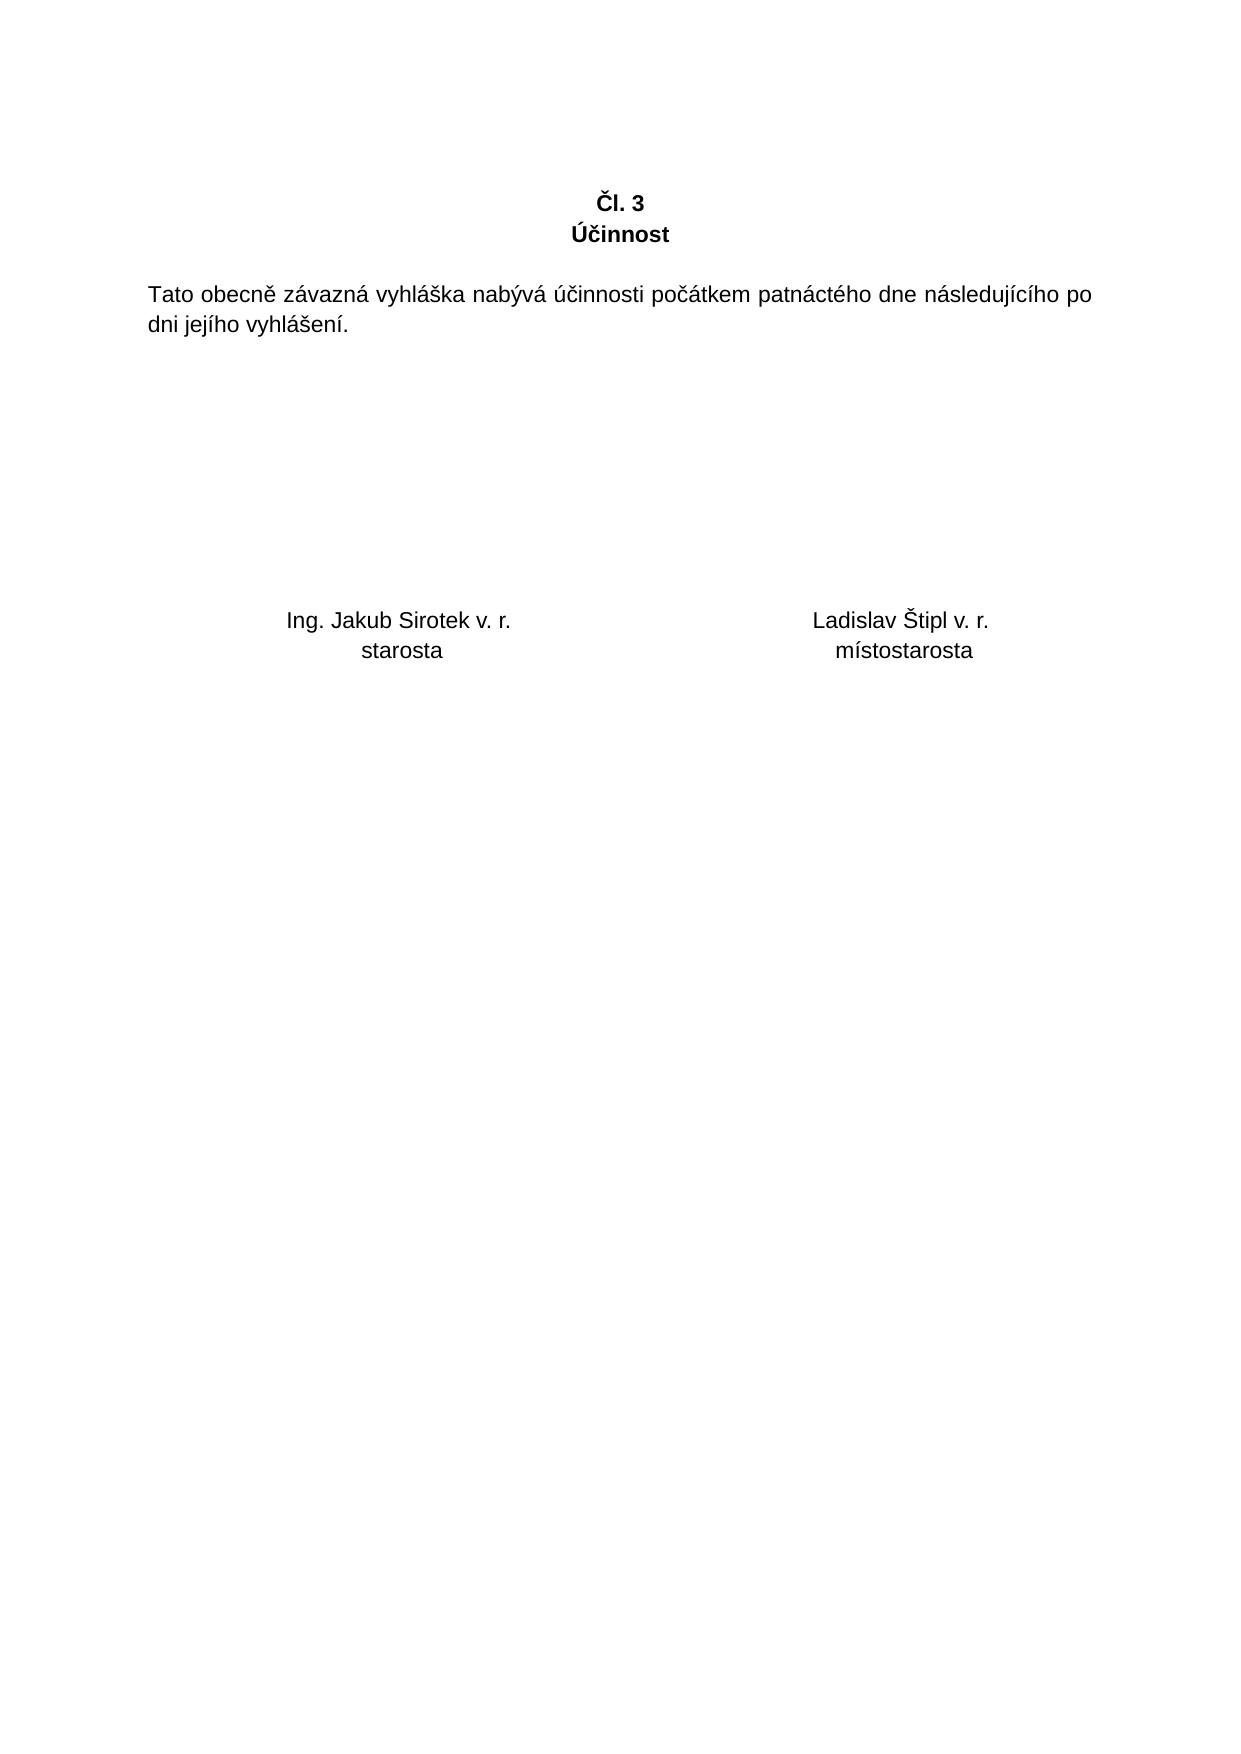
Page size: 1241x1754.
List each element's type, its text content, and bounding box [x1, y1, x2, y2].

table_header Ing. Jakub Sirotek v. r. starosta [148, 555, 650, 673]
text Účinnost [148, 221, 1093, 247]
text Čl. 3 [148, 190, 1093, 217]
table_header Ladislav Štipl v. r. místostarosta [650, 555, 1152, 673]
text Tato obecně závazná vyhláška nabývá účinnosti počátkem patnáctého dne následujícího po dni jejího vyhlášení. [148, 281, 1093, 337]
